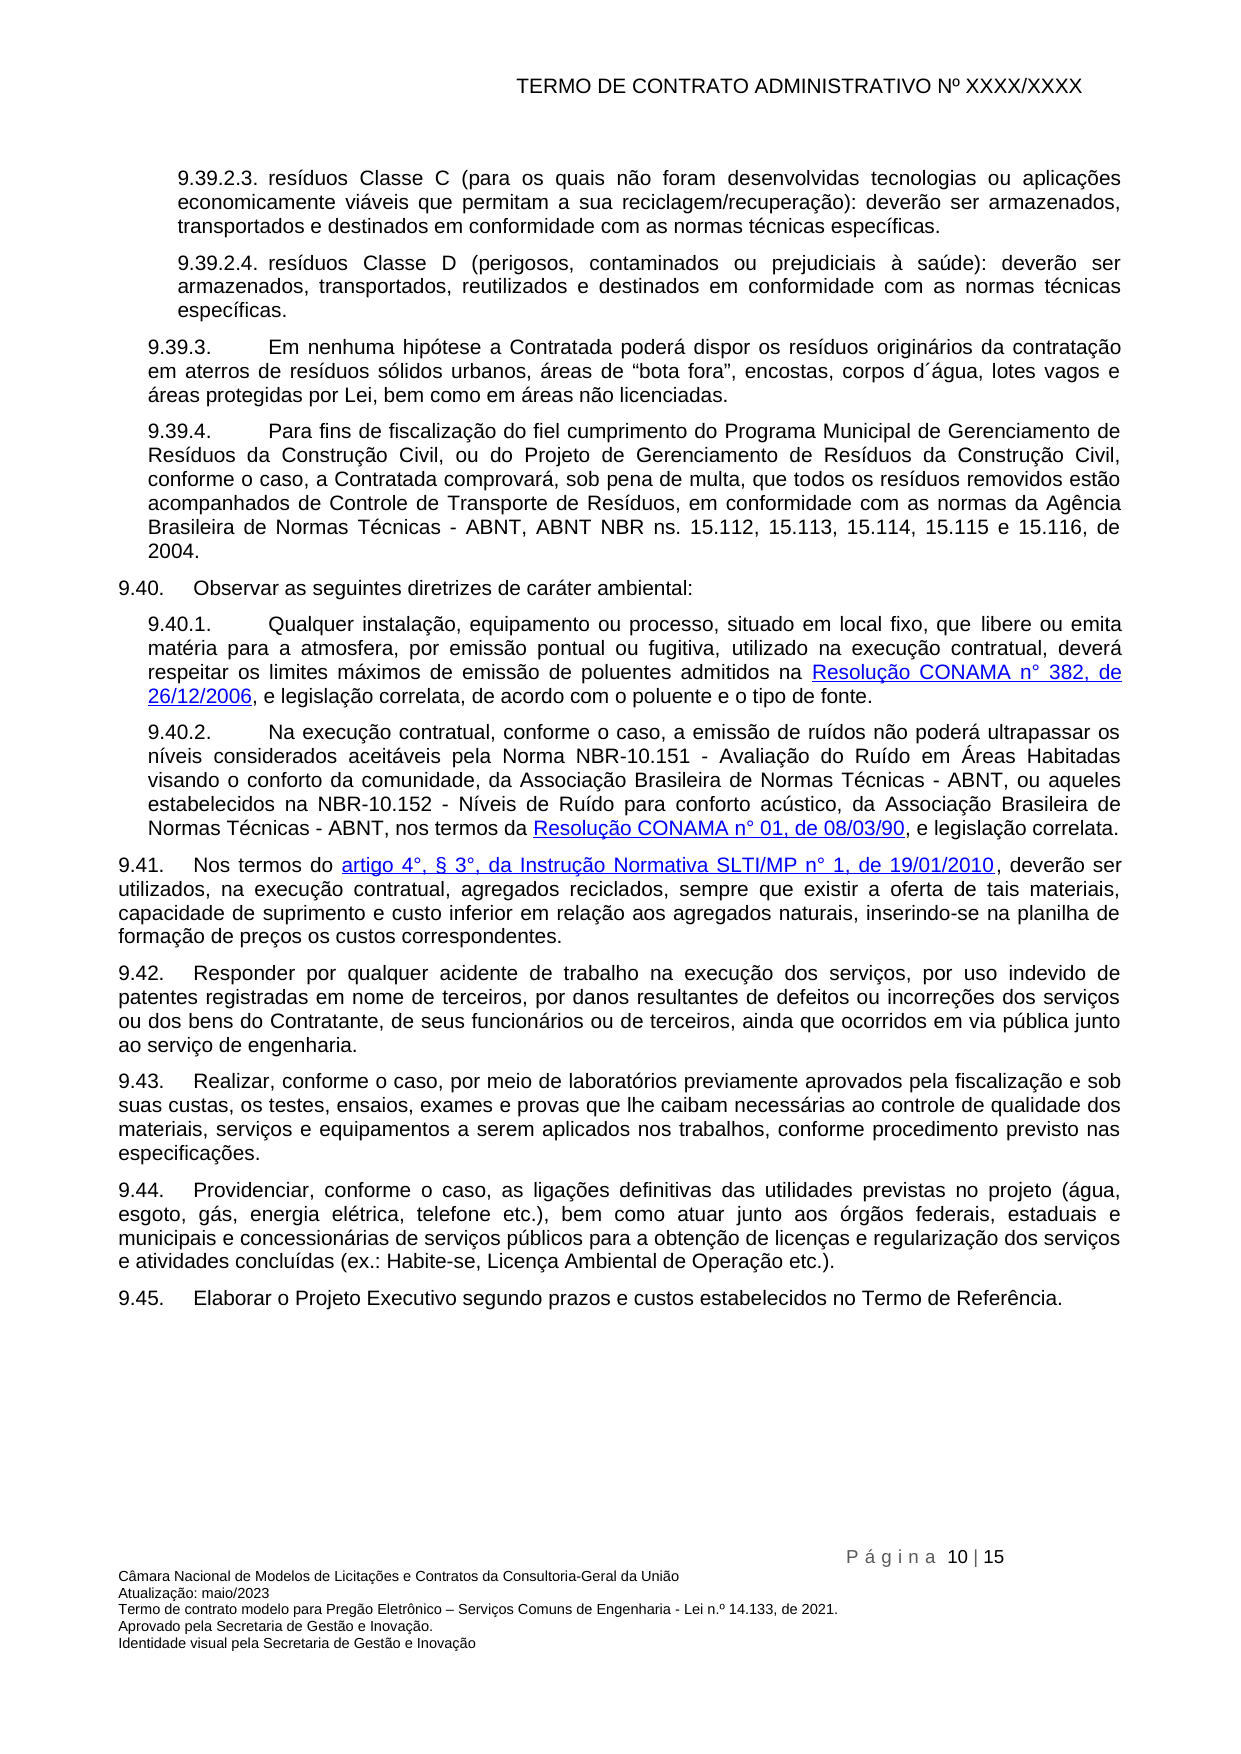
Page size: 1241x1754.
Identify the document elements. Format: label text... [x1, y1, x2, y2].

list Realizar, conforme o caso, por meio de laboratórios previamente aprovados pela fiscalização e sob suas custas, os testes, ensaios, exames e provas que lhe caibam necessárias ao controle de qualidade dos materiais, serviços e equipamentos a serem aplicados nos trabalhos, conforme procedimento previsto nas especificações. [118, 1069, 1122, 1165]
list Elaborar o Projeto Executivo segundo prazos e custos estabelecidos no Termo de Referência. [118, 1286, 1122, 1310]
list Observar as seguintes diretrizes de caráter ambiental: [118, 575, 1122, 599]
list Na execução contratual, conforme o caso, a emissão de ruídos não poderá ultrapassar os níveis considerados aceitáveis pela Norma NBR-10.151 - Avaliação do Ruído em Áreas Habitadas visando o conforto da comunidade, da Associação Brasileira de Normas Técnicas - ABNT, ou aqueles estabelecidos na NBR-10.152 - Níveis de Ruído para conforto acústico, da Associação Brasileira de Normas Técnicas - ABNT, nos termos da Resolução CONAMA n° 01, de 08/03/90, e legislação correlata. [148, 720, 1122, 840]
list Responder por qualquer acidente de trabalho na execução dos serviços, por uso indevido de patentes registradas em nome de terceiros, por danos resultantes de defeitos ou incorreções dos serviços ou dos bens do Contratante, de seus funcionários ou de terceiros, ainda que ocorridos em via pública junto ao serviço de engenharia. [118, 961, 1122, 1057]
list Em nenhuma hipótese a Contratada poderá dispor os resíduos originários da contratação em aterros de resíduos sólidos urbanos, áreas de “bota fora”, encostas, corpos d´água, lotes vagos e áreas protegidas por Lei, bem como em áreas não licenciadas. [148, 335, 1122, 407]
list Nos termos do artigo 4°, § 3°, da Instrução Normativa SLTI/MP n° 1, de 19/01/2010, deverão ser utilizados, na execução contratual, agregados reciclados, sempre que existir a oferta de tais materiais, capacidade de suprimento e custo inferior em relação aos agregados naturais, inserindo-se na planilha de formação de preços os custos correspondentes. [118, 852, 1122, 948]
list Qualquer instalação, equipamento ou processo, situado em local fixo, que libere ou emita matéria para a atmosfera, por emissão pontual ou fugitiva, utilizado na execução contratual, deverá respeitar os limites máximos de emissão de poluentes admitidos na Resolução CONAMA n° 382, de 26/12/2006, e legislação correlata, de acordo com o poluente e o tipo de fonte. [148, 612, 1122, 708]
list resíduos Classe D (perigosos, contaminados ou prejudiciais à saúde): deverão ser armazenados, transportados, reutilizados e destinados em conformidade com as normas técnicas específicas. [177, 250, 1122, 322]
list Providenciar, conforme o caso, as ligações definitivas das utilidades previstas no projeto (água, esgoto, gás, energia elétrica, telefone etc.), bem como atuar junto aos órgãos federais, estaduais e municipais e concessionárias de serviços públicos para a obtenção de licenças e regularização dos serviços e atividades concluídas (ex.: Habite-se, Licença Ambiental de Operação etc.). [118, 1177, 1122, 1273]
list resíduos Classe C (para os quais não foram desenvolvidas tecnologias ou aplicações economicamente viáveis que permitam a sua reciclagem/recuperação): deverão ser armazenados, transportados e destinados em conformidade com as normas técnicas específicas. [177, 166, 1122, 238]
list Para fins de fiscalização do fiel cumprimento do Programa Municipal de Gerenciamento de Resíduos da Construção Civil, ou do Projeto de Gerenciamento de Resíduos da Construção Civil, conforme o caso, a Contratada comprovará, sob pena de multa, que todos os resíduos removidos estão acompanhados de Controle de Transporte de Resíduos, em conformidade com as normas da Agência Brasileira de Normas Técnicas - ABNT, ABNT NBR ns. 15.112, 15.113, 15.114, 15.115 e 15.116, de 2004. [148, 419, 1122, 563]
